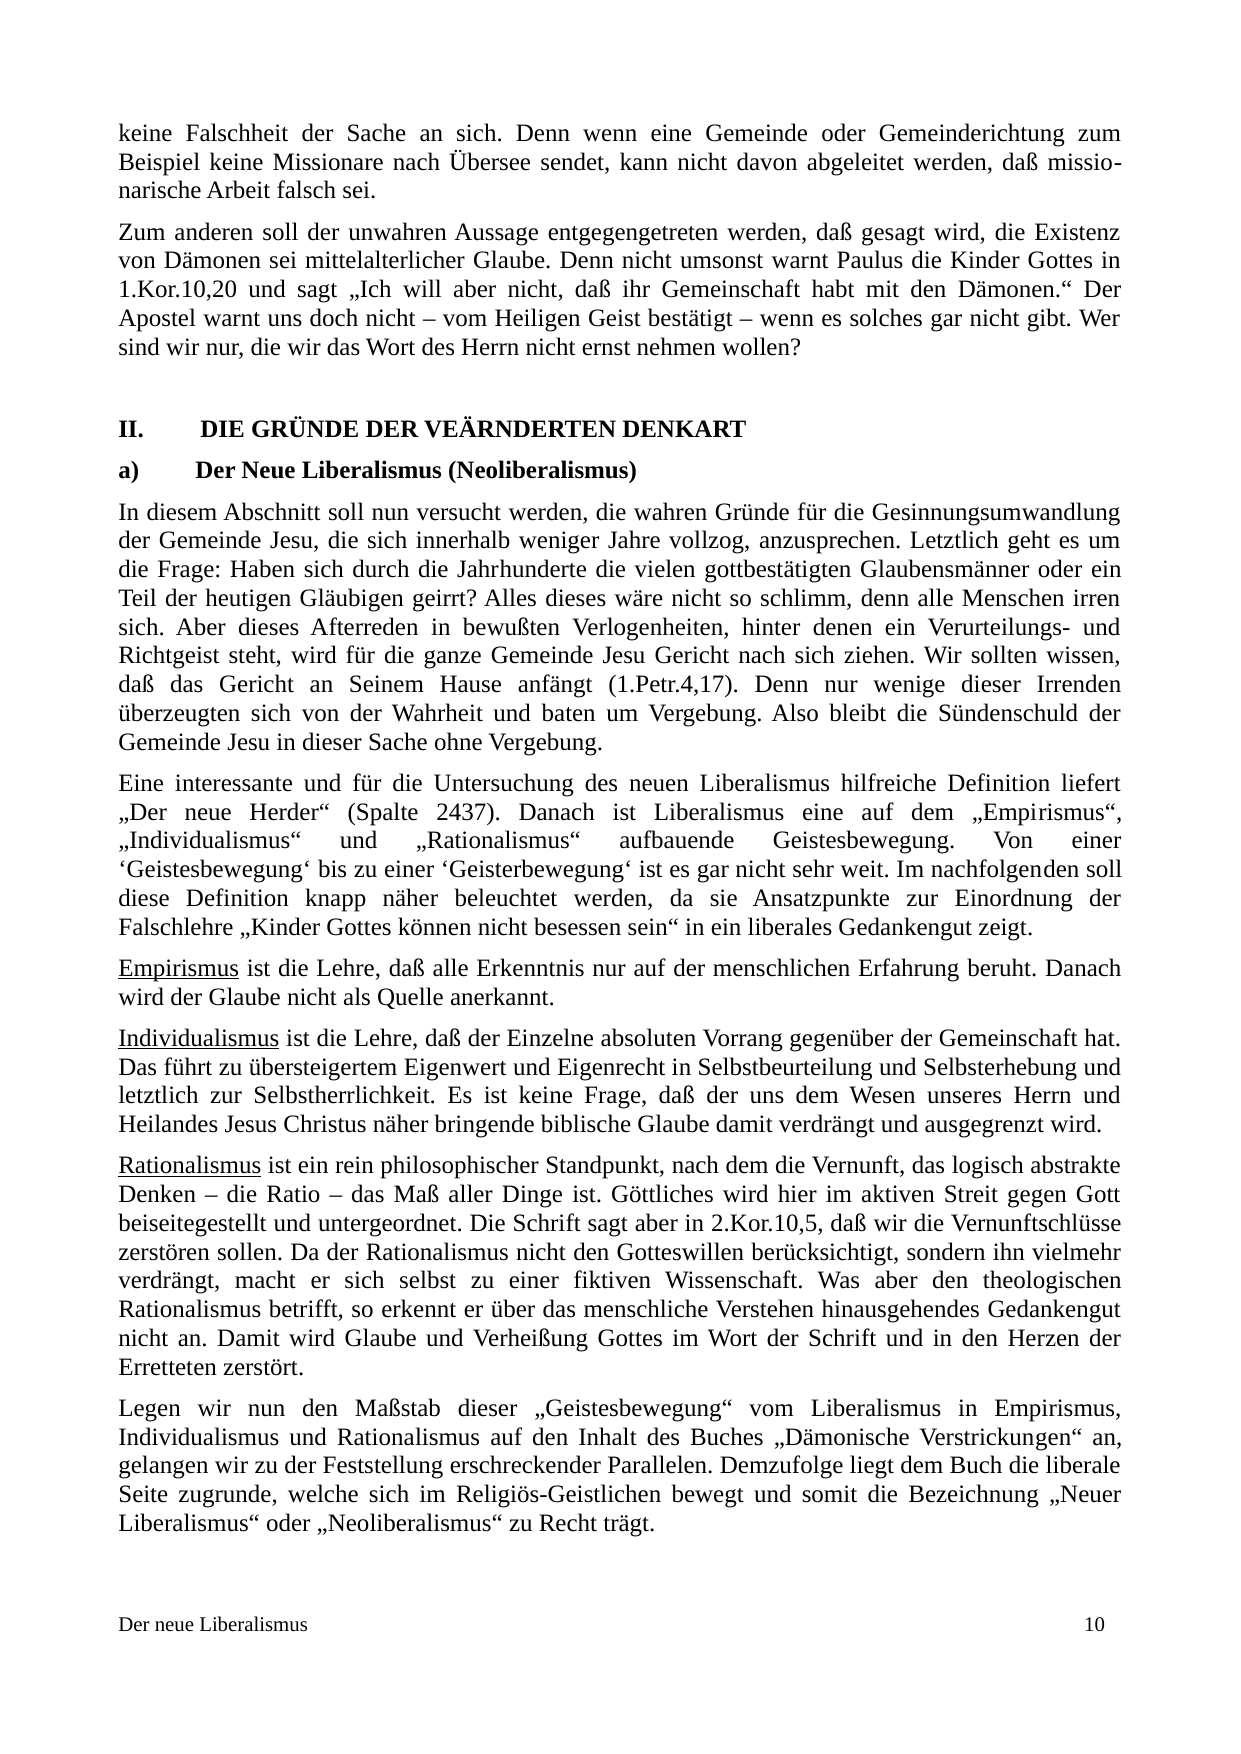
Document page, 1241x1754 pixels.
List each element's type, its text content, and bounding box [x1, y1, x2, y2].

text Zum anderen soll der unwahren Aussage entgegengetreten werden, daß gesagt wird, die Existenz von Dämonen sei mittelalterlicher Glaube. Denn nicht umsonst warnt Paulus die Kinder Gottes in 1.Kor.10,20 und sagt „Ich will aber nicht, daß ihr Gemeinschaft habt mit den Dämonen.“ Der Apostel warnt uns doch nicht – vom Heiligen Geist bestätigt – wenn es solches gar nicht gibt. Wer sind wir nur, die wir das Wort des Herrn nicht ernst nehmen wollen? [118, 217, 1122, 361]
text In diesem Abschnitt soll nun versucht werden, die wahren Gründe für die Gesinnungsumwandlung der Gemeinde Jesu, die sich innerhalb weniger Jahre vollzog, anzusprechen. Letztlich geht es um die Frage: Haben sich durch die Jahr­hunderte die vielen gottbestätigten Glaubensmänner oder ein Teil der heutigen Gläubigen geirrt? Alles dieses wäre nicht so schlimm, denn alle Menschen irren sich. Aber dieses Afterreden in bewußten Verlogenheiten, hinter denen ein Verurteilungs- und Richtgeist steht, wird für die ganze Gemeinde Jesu Gericht nach sich ziehen. Wir sollten wissen, daß das Gericht an Seinem Hause anfängt (1.Petr.4,17). Denn nur wenige dieser Irrenden überzeugten sich von der Wahrheit und baten um Vergebung. Also bleibt die Sündenschuld der Gemeinde Jesu in dieser Sache ohne Ver­gebung. [118, 497, 1122, 756]
text Individualismus ist die Lehre, daß der Einzelne absoluten Vorrang gegenüber der Gemeinschaft hat. Das führt zu übersteigertem Eigenwert und Eigenrecht in Selbstbeurteilung und Selbsterhebung und letztlich zur Selbstherrlichkeit. Es ist keine Frage, daß der uns dem Wesen unseres Herrn und Heilandes Jesus Christus näher bringende biblische Glaube damit verdrängt und ausgegrenzt wird. [118, 1023, 1122, 1138]
text II. DIE GRÜNDE DER VEÄRNDERTEN DENKART [118, 414, 1122, 443]
text Empirismus ist die Lehre, daß alle Erkenntnis nur auf der menschlichen Erfahrung beruht. Danach wird der Glaube nicht als Quelle anerkannt. [118, 953, 1122, 1011]
text a) Der Neue Liberalismus (Neoliberalismus) [118, 456, 1122, 484]
text Eine interessante und für die Untersuchung des neuen Liberalismus hilfreiche Definition liefert „Der neue Herder“ (Spalte 2437). Danach ist Liberalismus eine auf dem „Empi­rismus“, „Individualismus“ und „Rationalismus“ aufbauende Geistesbewegung. Von einer ‘Geistesbewegung‘ bis zu einer ‘Geisterbewegung‘ ist es gar nicht sehr weit. Im nachfolgen­den soll diese Definition knapp näher beleuchtet werden, da sie Ansatzpunkte zur Einordnung der Falschlehre „Kinder Gottes können nicht besessen sein“ in ein liberales Gedan­kengut zeigt. [118, 768, 1122, 941]
text Legen wir nun den Maßstab dieser „Geistesbewegung“ vom Liberalismus in Empirismus, Individualismus und Rationa­lismus auf den Inhalt des Buches „Dämonische Verstrickun­gen“ an, gelangen wir zu der Feststellung erschreckender Parallelen. Demzufolge liegt dem Buch die liberale Seite zugrunde, welche sich im Religiös-Geistlichen bewegt und somit die Bezeichnung „Neuer Liberalismus“ oder „Neo­liberalismus“ zu Recht trägt. [118, 1393, 1122, 1537]
text Rationalismus ist ein rein philosophischer Standpunkt, nach dem die Vernunft, das logisch abstrakte Denken – die Ratio – das Maß aller Dinge ist. Göttliches wird hier im aktiven Streit gegen Gott beiseitegestellt und untergeordnet. Die Schrift sagt aber in 2.Kor.10,5, daß wir die Vernunftschlüsse zerstören sollen. Da der Rationalismus nicht den Gotteswillen berücksichtigt, sondern ihn vielmehr verdrängt, macht er sich selbst zu einer fiktiven Wissenschaft. Was aber den theologischen Rationalismus betrifft, so erkennt er über das menschliche Verstehen hinausgehendes Gedankengut nicht an. Damit wird Glaube und Verheißung Gottes im Wort der Schrift und in den Herzen der Erretteten zerstört. [118, 1151, 1122, 1381]
text keine Falschheit der Sache an sich. Denn wenn eine Gemeinde oder Gemeinderichtung zum Beispiel keine Missionare nach Übersee sendet, kann nicht davon abgeleitet werden, daß missio­narische Arbeit falsch sei. [118, 118, 1122, 204]
